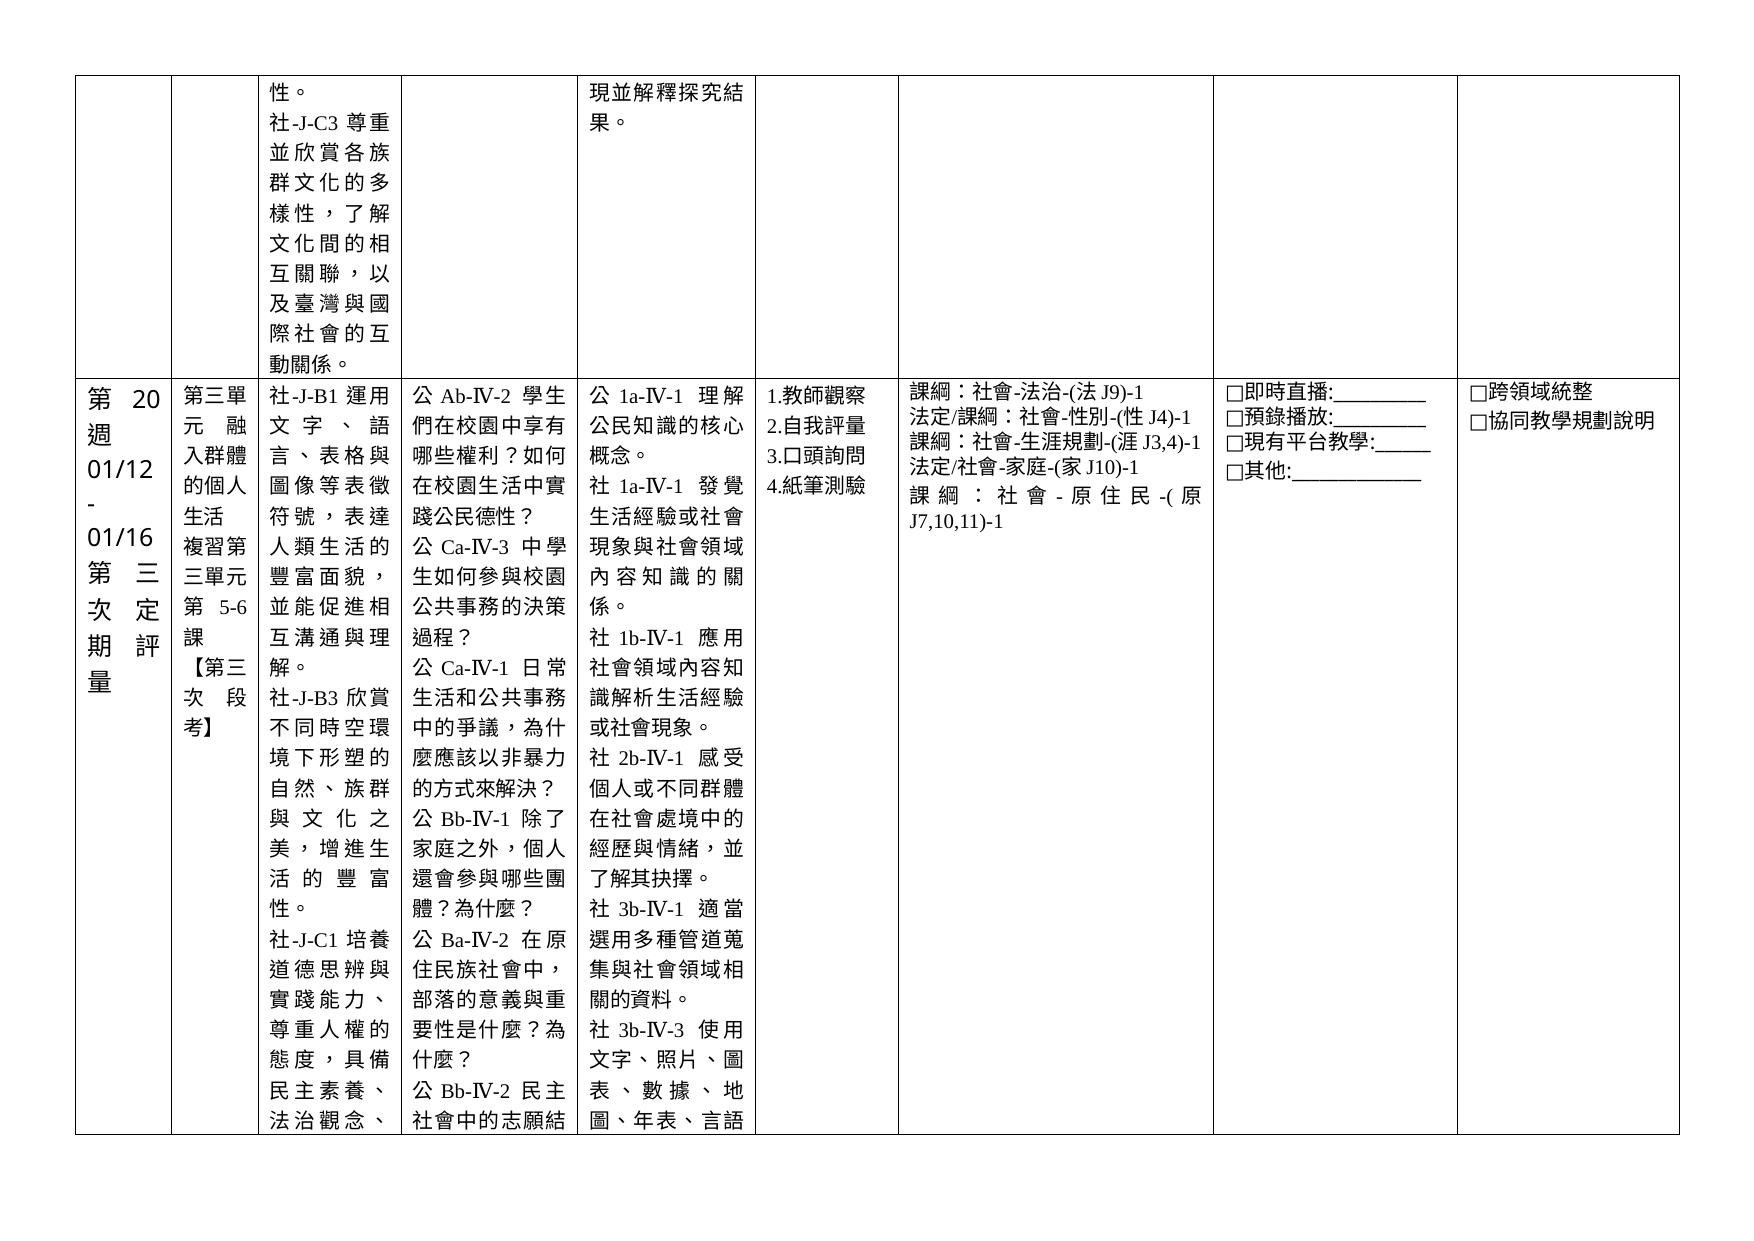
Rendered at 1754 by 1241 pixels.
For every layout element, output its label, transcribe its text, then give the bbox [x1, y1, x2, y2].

table_cell 第20週 01/12-01/16 第三次定期評量 [76, 379, 171, 1134]
table_cell □即時直播:__________ □預錄播放:__________ □現有平台教學:______ □其他:______________ [1214, 379, 1457, 1134]
table_cell 公1a-Ⅳ-1 理解公民知識的核心概念。 社1a-Ⅳ-1 發覺生活經驗或社會現象與社會領域內容知識的關係。 社1b-Ⅳ-1 應用社會領域內容知識解析生活經驗或社會現象。 社2b-Ⅳ-1 感受個人或不同群體在社會處境中的經歷與情緒，並了解其抉擇。 社3b-Ⅳ-1 適當選用多種管道蒐集與社會領域相關的資料。 社3b-Ⅳ-3 使用文字、照片、圖表、數據、地圖、年表、言語 [578, 379, 755, 1134]
table_cell [1214, 76, 1457, 378]
table_cell [1458, 76, 1679, 378]
table_cell □跨領域統整 □協同教學規劃說明 [1458, 379, 1679, 1134]
table_cell 第三單元 融入群體的個人生活 複習第三單元第5-6課 【第三次段考】 [172, 379, 258, 1134]
table_cell [172, 76, 258, 378]
table_cell 社-J-B1 運用文字、語言、表格與圖像等表徵符號，表達人類生活的豐富面貌，並能促進相互溝通與理解。 社-J-B3 欣賞不同時空環境下形塑的自然、族群與文化之美，增進生活的豐富性。 社-J-C1 培養道德思辨與實踐能力、尊重人權的態度，具備民主素養、法治觀念、 [259, 379, 401, 1134]
table_cell [899, 76, 1213, 378]
table_cell [756, 76, 898, 378]
table_cell [76, 76, 171, 378]
table_cell 課綱：社會-法治-(法J9)-1 法定/課綱：社會-性別-(性J4)-1 課綱：社會-生涯規劃-(涯J3,4)-1 法定/社會-家庭-(家J10)-1 課綱：社會-原住民-(原J7,10,11)-1 [899, 379, 1213, 1134]
table_cell 1.教師觀察 2.自我評量 3.口頭詢問 4.紙筆測驗 [756, 379, 898, 1134]
table_cell 性。 社-J-C3 尊重並欣賞各族群文化的多樣性，了解文化間的相互關聯，以及臺灣與國際社會的互動關係。 [259, 76, 401, 378]
table_cell 現並解釋探究結果。 [578, 76, 755, 378]
table_cell 公Ab-Ⅳ-2 學生們在校園中享有哪些權利？如何在校園生活中實踐公民德性？ 公Ca-Ⅳ-3 中學生如何參與校園公共事務的決策過程？ 公Ca-Ⅳ-1 日常生活和公共事務中的爭議，為什麼應該以非暴力的方式來解決？ 公Bb-Ⅳ-1 除了家庭之外，個人還會參與哪些團體？為什麼？ 公Ba-Ⅳ-2 在原住民族社會中，部落的意義與重要性是什麼？為什麼？ 公Bb-Ⅳ-2 民主社會中的志願結 [402, 379, 577, 1134]
table_cell [402, 76, 577, 378]
